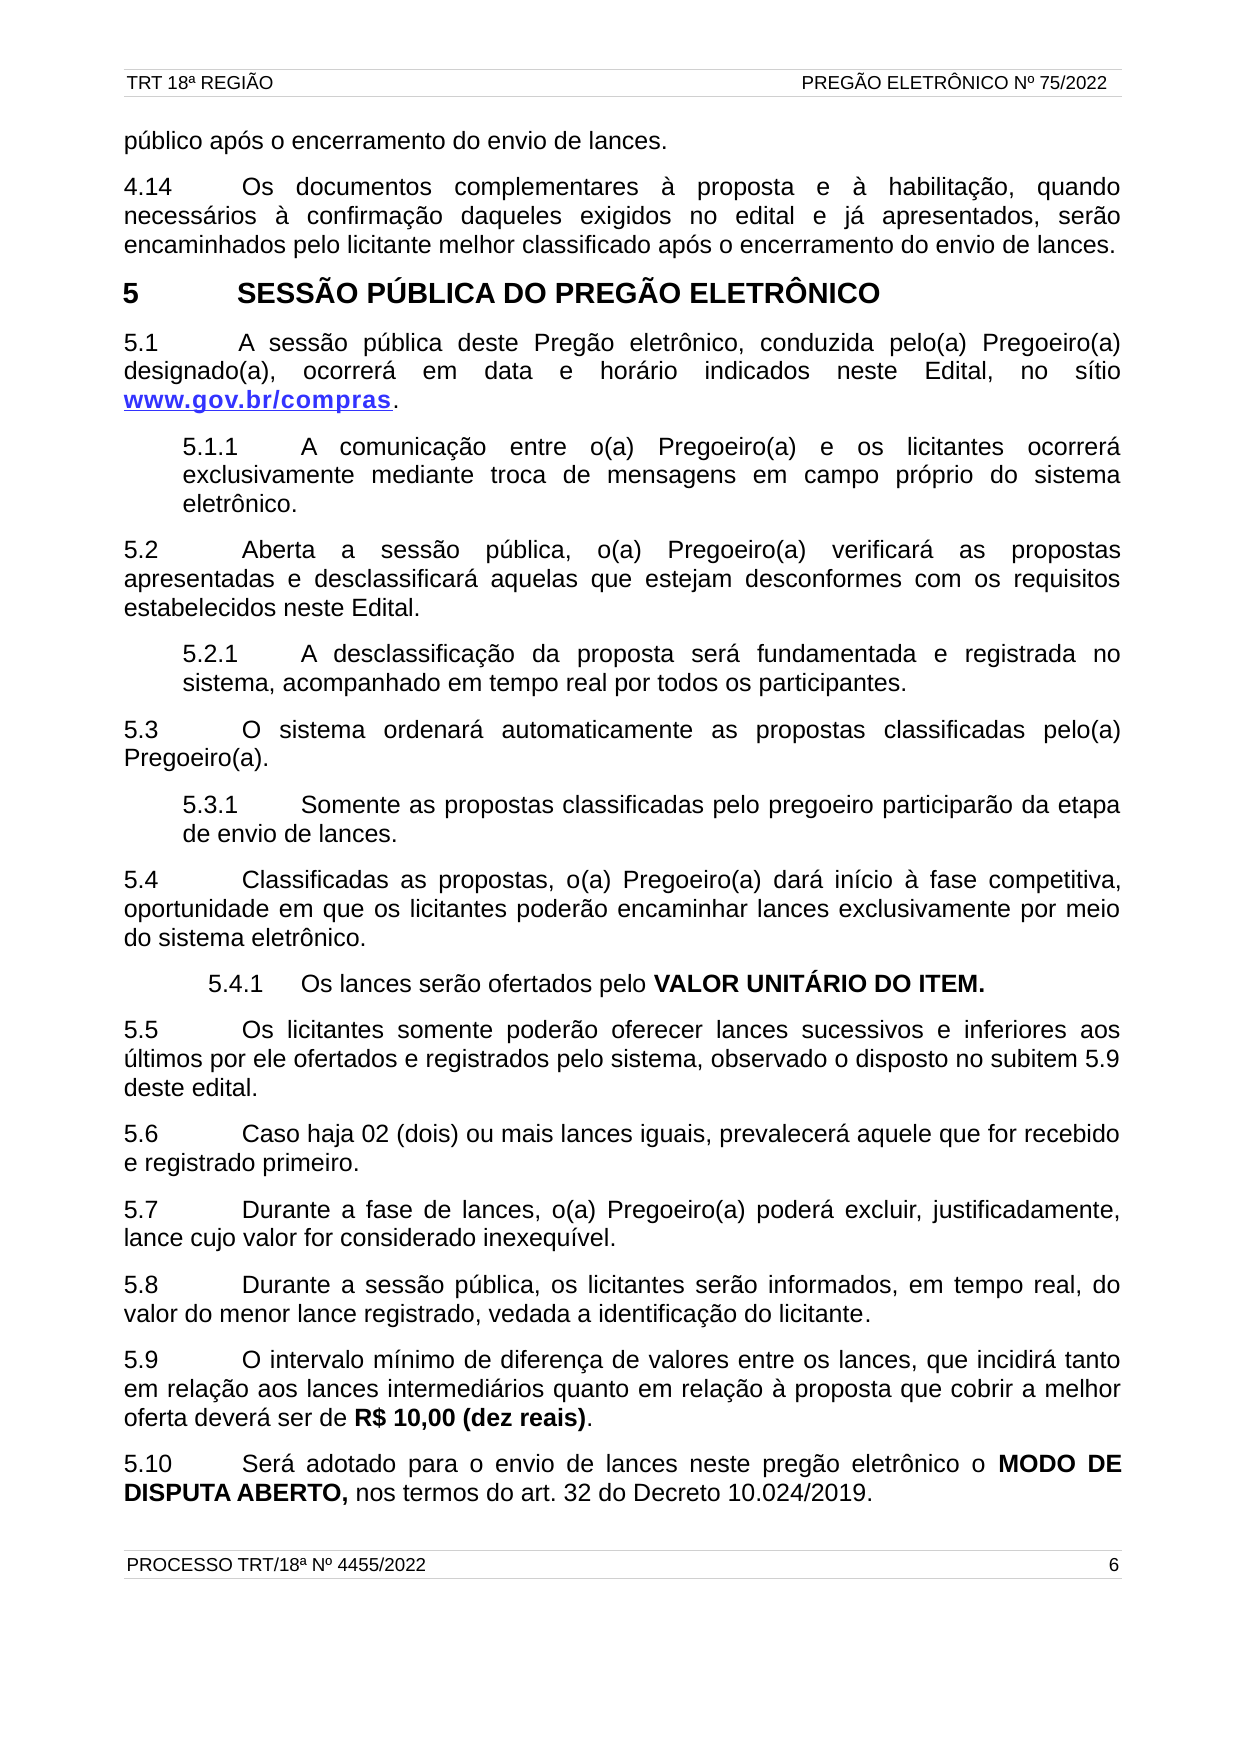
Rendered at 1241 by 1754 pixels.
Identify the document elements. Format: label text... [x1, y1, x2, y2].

text 5.7 Durante a fase de lances, o(a) Pregoeiro(a) poderá excluir, justificadamente, lance cujo valor for considerado inexequível. [123, 1195, 1122, 1252]
text 5.1 A sessão pública deste Pregão eletrônico, conduzida pelo(a) Pregoeiro(a) designado(a), ocorrerá em data e horário indicados neste Edital, no sítio www.gov.br/compras. [123, 328, 1122, 414]
text 5.4.1 Os lances serão ofertados pelo VALOR UNITÁRIO DO ITEM. [208, 969, 1122, 998]
text 5.2 Aberta a sessão pública, o(a) Pregoeiro(a) verificará as propostas apresentadas e desclassificará aquelas que estejam desconformes com os requisitos estabelecidos neste Edital. [123, 536, 1122, 622]
text 5.3 O sistema ordenará automaticamente as propostas classificadas pelo(a) Pregoeiro(a). [123, 715, 1122, 772]
text 5.5 Os licitantes somente poderão oferecer lances sucessivos e inferiores aos últimos por ele ofertados e registrados pelo sistema, observado o disposto no subitem 5.9 deste edital. [123, 1016, 1122, 1102]
text público após o encerramento do envio de lances. [123, 126, 1122, 155]
text 5.10 Será adotado para o envio de lances neste pregão eletrônico o MODO DE DISPUTA ABERTO, nos termos do art. 32 do Decreto 10.024/2019. [123, 1449, 1122, 1507]
text 5.6 Caso haja 02 (dois) ou mais lances iguais, prevalecerá aquele que for recebido e registrado primeiro. [123, 1119, 1122, 1177]
text 4.14 Os documentos complementares à proposta e à habilitação, quando necessários à confirmação daqueles exigidos no edital e já apresentados, serão encaminhados pelo licitante melhor classificado após o encerramento do envio de lances. [123, 172, 1122, 259]
text 5.4 Classificadas as propostas, o(a) Pregoeiro(a) dará início à fase competitiva, oportunidade em que os licitantes poderão encaminhar lances exclusivamente por meio do sistema eletrônico. [123, 865, 1122, 951]
text 5.2.1 A desclassificação da proposta será fundamentada e registrada no sistema, acompanhado em tempo real por todos os participantes. [182, 639, 1122, 697]
text 5.1.1 A comunicação entre o(a) Pregoeiro(a) e os licitantes ocorrerá exclusivamente mediante troca de mensagens em campo próprio do sistema eletrônico. [182, 432, 1122, 518]
text 5.8 Durante a sessão pública, os licitantes serão informados, em tempo real, do valor do menor lance registrado, vedada a identificação do licitante. [123, 1270, 1122, 1327]
text 5 SESSÃO PÚBLICA DO PREGÃO ELETRÔNICO [122, 276, 1122, 310]
text 5.3.1 Somente as propostas classificadas pelo pregoeiro participarão da etapa de envio de lances. [182, 790, 1122, 847]
text 5.9 O intervalo mínimo de diferença de valores entre os lances, que incidirá tanto em relação aos lances intermediários quanto em relação à proposta que cobrir a melhor oferta deverá ser de R$ 10,00 (dez reais). [123, 1345, 1122, 1431]
